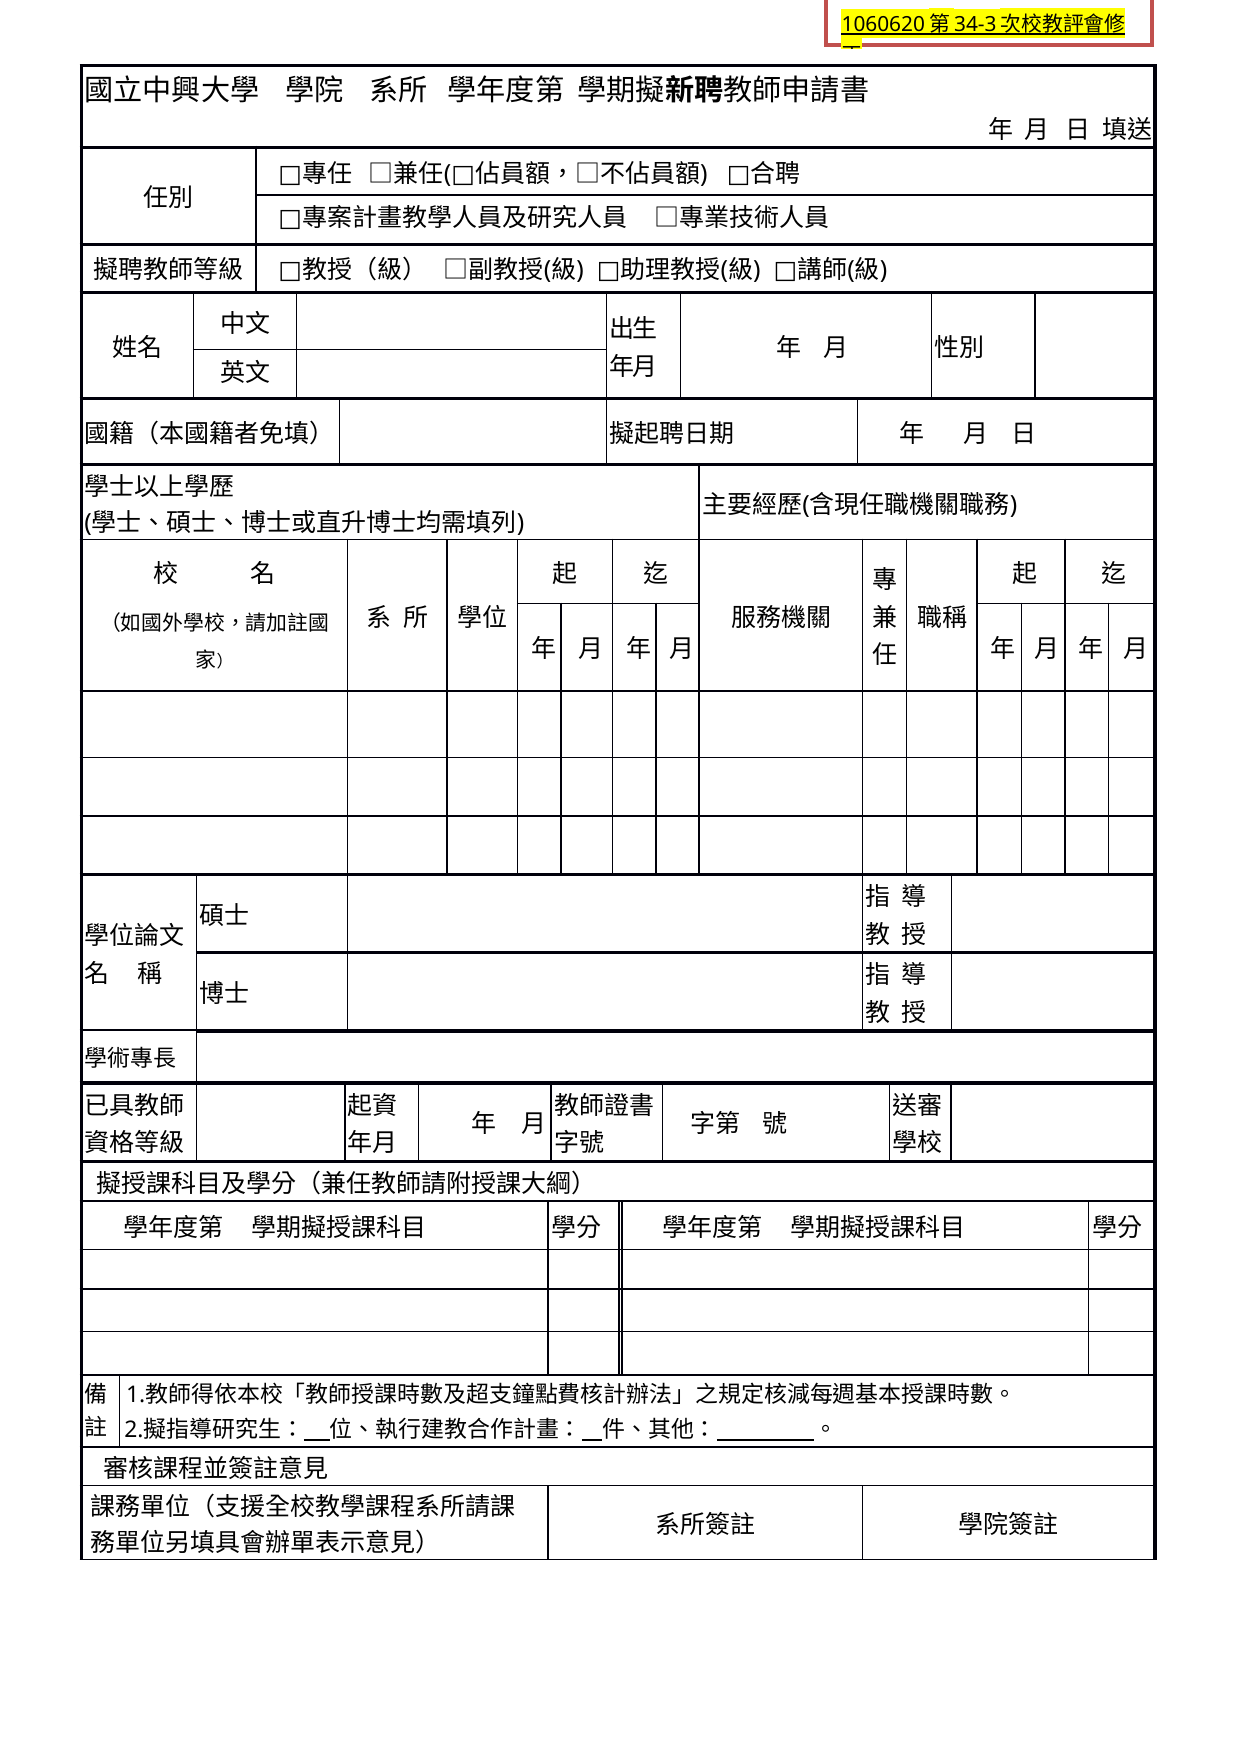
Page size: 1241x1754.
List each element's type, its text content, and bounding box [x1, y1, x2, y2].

table_cell [1157, 146, 1162, 194]
table_cell 任別 [83, 149, 255, 242]
table_cell [549, 1250, 618, 1288]
table_cell [1022, 817, 1064, 873]
table_cell 擬起聘日期 [607, 400, 857, 463]
table_cell [518, 817, 560, 873]
table_cell [518, 758, 560, 815]
table_cell [1157, 291, 1162, 349]
table_cell [1157, 1029, 1162, 1081]
table_cell 學位 [448, 540, 517, 690]
table_cell 年 [1066, 604, 1108, 690]
table_cell [348, 758, 446, 815]
table_cell 學分 [1089, 1202, 1153, 1249]
table_cell [83, 1332, 547, 1374]
table_cell □專任 □兼任(□佔員額，□不佔員額) □合聘 [257, 149, 1153, 194]
table_cell [623, 1332, 1088, 1374]
table_cell 字第 號 [663, 1085, 889, 1159]
table_cell [863, 817, 906, 873]
table_cell [348, 876, 862, 951]
table_cell [1157, 690, 1162, 757]
table_cell 起 [978, 540, 1064, 603]
table_cell [562, 817, 612, 873]
table_cell [1157, 463, 1162, 538]
table_cell [1157, 1446, 1162, 1485]
table_cell [978, 817, 1021, 873]
table_cell [700, 758, 862, 815]
table_cell [1066, 692, 1108, 757]
table_cell [348, 817, 446, 873]
table_cell 校 名 （如國外學校，請加註國家） [83, 540, 347, 690]
table_cell [700, 817, 862, 873]
table_cell [448, 758, 517, 815]
table_cell [348, 692, 446, 757]
table_cell [297, 294, 606, 349]
table_cell [1157, 397, 1162, 463]
table_cell [1157, 1331, 1162, 1374]
table_cell [1157, 349, 1162, 397]
table_cell [952, 876, 1153, 951]
table_cell 指 導 教 授 [863, 876, 951, 951]
table_cell [297, 350, 606, 397]
table_cell [197, 1033, 1153, 1081]
table_cell [657, 817, 698, 873]
table_cell [863, 758, 906, 815]
table_header 國立中興大學 學院 系所 學年度第 學期擬新聘教師申請書 年 月 日 填送 [83, 67, 1153, 146]
table_cell [1157, 757, 1162, 815]
table_cell 迄 [613, 540, 698, 603]
table_cell [907, 692, 976, 757]
table_cell [613, 692, 655, 757]
table_cell □教授（級） □副教授(級) □助理教授(級) □講師(級) [257, 246, 1153, 291]
table_cell [562, 692, 612, 757]
table_cell 英文 [194, 350, 296, 397]
table_cell 指 導 教 授 [863, 954, 951, 1029]
table_cell [1157, 1160, 1162, 1200]
table_cell [952, 1085, 1153, 1159]
table_cell [1157, 1200, 1162, 1249]
table_cell 備註 [83, 1376, 119, 1446]
table_cell [1036, 294, 1153, 397]
table_cell [623, 1250, 1088, 1288]
table_cell 職稱 [907, 540, 976, 690]
table_cell [83, 758, 347, 815]
table_cell [1066, 758, 1108, 815]
table_cell 學院簽註 [863, 1486, 1153, 1559]
table_cell [1066, 817, 1108, 873]
table_cell 年 [613, 604, 655, 690]
table_cell 擬授課科目及學分（兼任教師請附授課大綱） [83, 1163, 1153, 1200]
table_cell 專兼任 [863, 540, 906, 690]
table_cell [562, 758, 612, 815]
table_cell [1157, 539, 1162, 603]
table_cell 年 月 [681, 294, 931, 397]
table_cell [1157, 815, 1162, 873]
table_cell [518, 692, 560, 757]
table_cell 學年度第 學期擬授課科目 [83, 1202, 547, 1249]
table_cell 月 [1109, 604, 1153, 690]
table_cell [83, 817, 347, 873]
table_cell [1022, 692, 1064, 757]
table_cell 已具教師資格等級 [83, 1085, 196, 1159]
table_cell 學術專長 [83, 1031, 196, 1081]
table_cell 擬聘教師等級 [83, 246, 255, 291]
table_cell [1157, 603, 1162, 690]
table_cell [1157, 873, 1162, 951]
table_cell [83, 1250, 547, 1288]
table_cell [700, 692, 862, 757]
table_cell 月 [562, 604, 612, 690]
table_cell [613, 817, 655, 873]
table_cell [1157, 1288, 1162, 1331]
table_cell 學年度第 學期擬授課科目 [623, 1202, 1088, 1249]
table_cell [549, 1332, 618, 1374]
table_cell [348, 954, 862, 1029]
table_cell [1109, 758, 1153, 815]
table_cell 出生 年月 [607, 294, 680, 397]
table_cell 年 月 [419, 1085, 550, 1159]
table_cell [907, 817, 976, 873]
table_cell 年 [978, 604, 1021, 690]
table_cell 課務單位（支援全校教學課程系所請課務單位另填具會辦單表示意見） [83, 1486, 547, 1559]
table_cell 起資年月 [346, 1085, 418, 1159]
table_header [1157, 64, 1162, 146]
table_cell [197, 1085, 344, 1159]
table_cell 學分 [549, 1202, 618, 1249]
table_cell 姓名 [83, 294, 193, 397]
table_cell [1089, 1290, 1153, 1331]
table_cell [1157, 243, 1162, 291]
table_cell [1109, 692, 1153, 757]
table_cell [83, 692, 347, 757]
table_cell [907, 758, 976, 815]
table_cell 月 [1022, 604, 1064, 690]
table_cell [623, 1290, 1088, 1331]
table_cell 1.教師得依本校「教師授課時數及超支鐘點費核計辦法」之規定核減每週基本授課時數。 2.擬指導研究生： 位、執行建教合作計畫： 件、其他： 。 [120, 1376, 1153, 1446]
table_cell [83, 1290, 547, 1331]
table_cell [340, 400, 606, 463]
table_cell [1089, 1250, 1153, 1288]
table_cell 碩士 [197, 876, 347, 951]
table_cell [448, 817, 517, 873]
table_cell [657, 692, 698, 757]
table_cell [952, 954, 1153, 1029]
table_cell [1157, 194, 1162, 242]
table_cell [613, 758, 655, 815]
table_cell [1157, 951, 1162, 1029]
table_cell 起 [518, 540, 612, 603]
table_cell 性別 [932, 294, 1034, 397]
table_cell [1157, 1374, 1162, 1446]
table_cell [448, 692, 517, 757]
table_cell 主要經歷(含現任職機關職務) [700, 466, 1153, 538]
table_cell 年 [518, 604, 560, 690]
table_cell [1109, 817, 1153, 873]
table_cell 年 月 日 [858, 400, 1153, 463]
table_cell [1089, 1332, 1153, 1374]
table_cell 國籍（本國籍者免填） [83, 400, 339, 463]
table_cell [1022, 758, 1064, 815]
table_cell [1157, 1485, 1162, 1559]
table_cell 審核課程並簽註意見 [83, 1448, 1153, 1485]
table_cell 學位論文 名 稱 [83, 876, 196, 1029]
table_cell [978, 758, 1021, 815]
table_cell 系所簽註 [549, 1486, 862, 1559]
table_cell □專案計畫教學人員及研究人員 □專業技術人員 [257, 196, 1153, 242]
table_cell [1157, 1081, 1162, 1159]
table_cell [549, 1290, 618, 1331]
table_cell 中文 [194, 294, 296, 349]
table_cell [863, 692, 906, 757]
table_cell 學士以上學歷 (學士、碩士、博士或直升博士均需填列) [83, 466, 698, 538]
table_cell 教師證書字號 [552, 1085, 662, 1159]
table_cell 月 [657, 604, 698, 690]
table_cell 博士 [197, 954, 347, 1029]
table_cell 迄 [1066, 540, 1153, 603]
table_cell [1157, 1249, 1162, 1288]
table_cell [978, 692, 1021, 757]
table_cell 送審學校 [890, 1085, 950, 1159]
table_cell [657, 758, 698, 815]
table_cell 服務機關 [700, 540, 862, 690]
table_cell 系 所 [348, 540, 446, 690]
